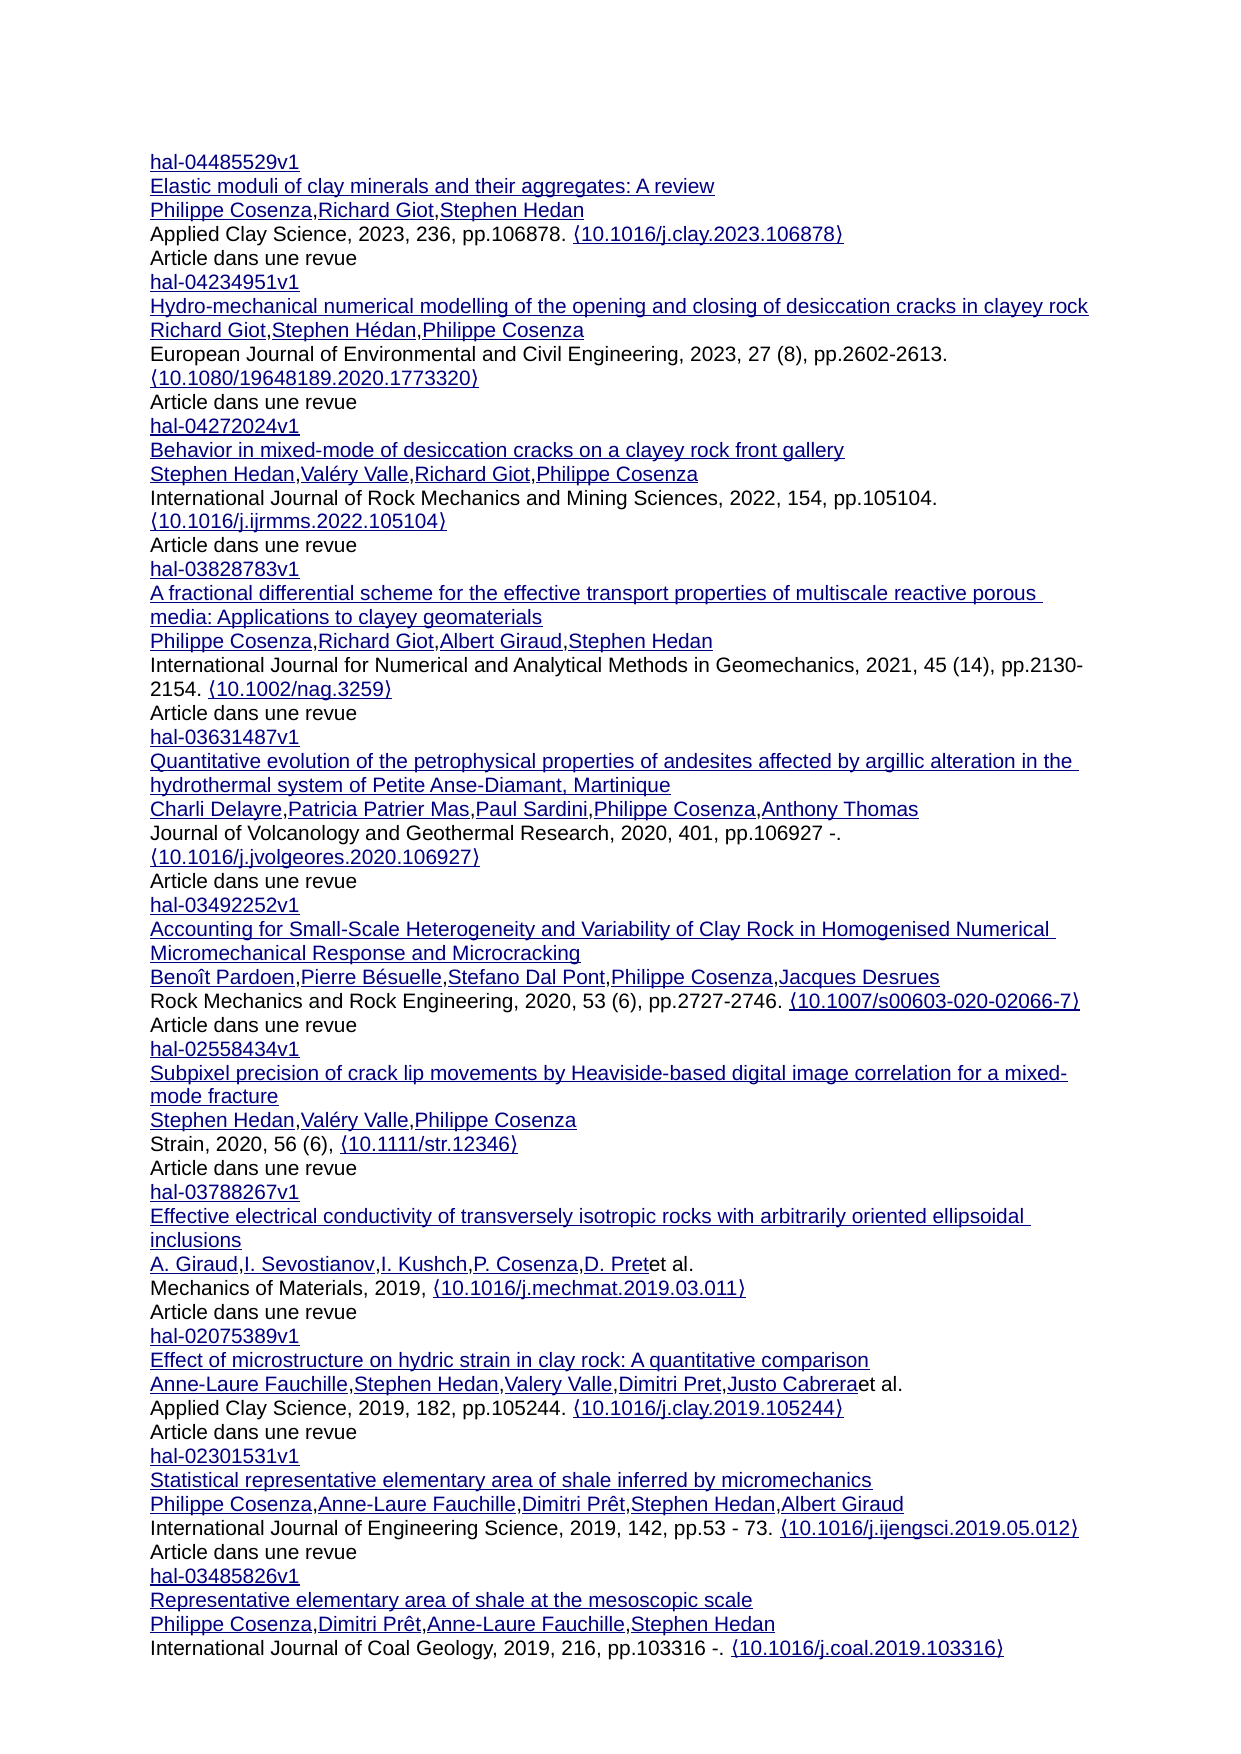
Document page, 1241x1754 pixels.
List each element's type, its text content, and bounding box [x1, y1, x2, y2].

table_cell Representative elementary area of shale at the mesoscopic scale Philippe Cosenza,Dimitri Prêt,Anne-Laure Fauchille,Stephen Hedan International Journal of Coal Geology, 2019, 216, pp.103316 -. ⟨10.1016/j.coal.2019.103316⟩ [150, 1588, 1090, 1659]
table_cell Effect of microstructure on hydric strain in clay rock: A quantitative comparison Anne-Laure Fauchille,Stephen Hedan,Valery Valle,Dimitri Pret,Justo Cabreraet al. Applied Clay Science, 2019, 182, pp.105244. ⟨10.1016/j.clay.2019.105244⟩ Article dans une revue hal-02301531v1 [150, 1348, 1090, 1468]
table_cell Subpixel precision of crack lip movements by Heaviside‐based digital image correlation for a mixed‐mode fracture Stephen Hedan,Valéry Valle,Philippe Cosenza Strain, 2020, 56 (6), ⟨10.1111/str.12346⟩ Article dans une revue hal-03788267v1 [150, 1060, 1090, 1204]
table_cell Elastic moduli of clay minerals and their aggregates: A review Philippe Cosenza,Richard Giot,Stephen Hedan Applied Clay Science, 2023, 236, pp.106878. ⟨10.1016/j.clay.2023.106878⟩ Article dans une revue hal-04234951v1 [150, 174, 1090, 294]
table_cell Effective electrical conductivity of transversely isotropic rocks with arbitrarily oriented ellipsoidal inclusions A. Giraud,I. Sevostianov,I. Kushch,P. Cosenza,D. Pretet al. Mechanics of Materials, 2019, ⟨10.1016/j.mechmat.2019.03.011⟩ Article dans une revue hal-02075389v1 [150, 1204, 1090, 1348]
table_cell A fractional differential scheme for the effective transport properties of multiscale reactive porous media: Applications to clayey geomaterials Philippe Cosenza,Richard Giot,Albert Giraud,Stephen Hedan International Journal for Numerical and Analytical Methods in Geomechanics, 2021, 45 (14), pp.2130-2154. ⟨10.1002/nag.3259⟩ Article dans une revue hal-03631487v1 [150, 581, 1090, 749]
table_cell Accounting for Small-Scale Heterogeneity and Variability of Clay Rock in Homogenised Numerical Micromechanical Response and Microcracking Benoît Pardoen,Pierre Bésuelle,Stefano Dal Pont,Philippe Cosenza,Jacques Desrues Rock Mechanics and Rock Engineering, 2020, 53 (6), pp.2727-2746. ⟨10.1007/s00603-020-02066-7⟩ Article dans une revue hal-02558434v1 [150, 917, 1090, 1060]
table_cell Behavior in mixed-mode of desiccation cracks on a clayey rock front gallery Stephen Hedan,Valéry Valle,Richard Giot,Philippe Cosenza International Journal of Rock Mechanics and Mining Sciences, 2022, 154, pp.105104. ⟨10.1016/j.ijrmms.2022.105104⟩ Article dans une revue hal-03828783v1 [150, 438, 1090, 581]
table_cell Quantitative evolution of the petrophysical properties of andesites affected by argillic alteration in the hydrothermal system of Petite Anse-Diamant, Martinique Charli Delayre,Patricia Patrier Mas,Paul Sardini,Philippe Cosenza,Anthony Thomas Journal of Volcanology and Geothermal Research, 2020, 401, pp.106927 -. ⟨10.1016/j.jvolgeores.2020.106927⟩ Article dans une revue hal-03492252v1 [150, 749, 1090, 917]
table_header hal-04485529v1 [150, 150, 1090, 174]
table_cell Statistical representative elementary area of shale inferred by micromechanics Philippe Cosenza,Anne-Laure Fauchille,Dimitri Prêt,Stephen Hedan,Albert Giraud International Journal of Engineering Science, 2019, 142, pp.53 - 73. ⟨10.1016/j.ijengsci.2019.05.012⟩ Article dans une revue hal-03485826v1 [150, 1468, 1090, 1587]
table_cell Hydro-mechanical numerical modelling of the opening and closing of desiccation cracks in clayey rock Richard Giot,Stephen Hédan,Philippe Cosenza European Journal of Environmental and Civil Engineering, 2023, 27 (8), pp.2602-2613. ⟨10.1080/19648189.2020.1773320⟩ Article dans une revue hal-04272024v1 [150, 294, 1090, 437]
